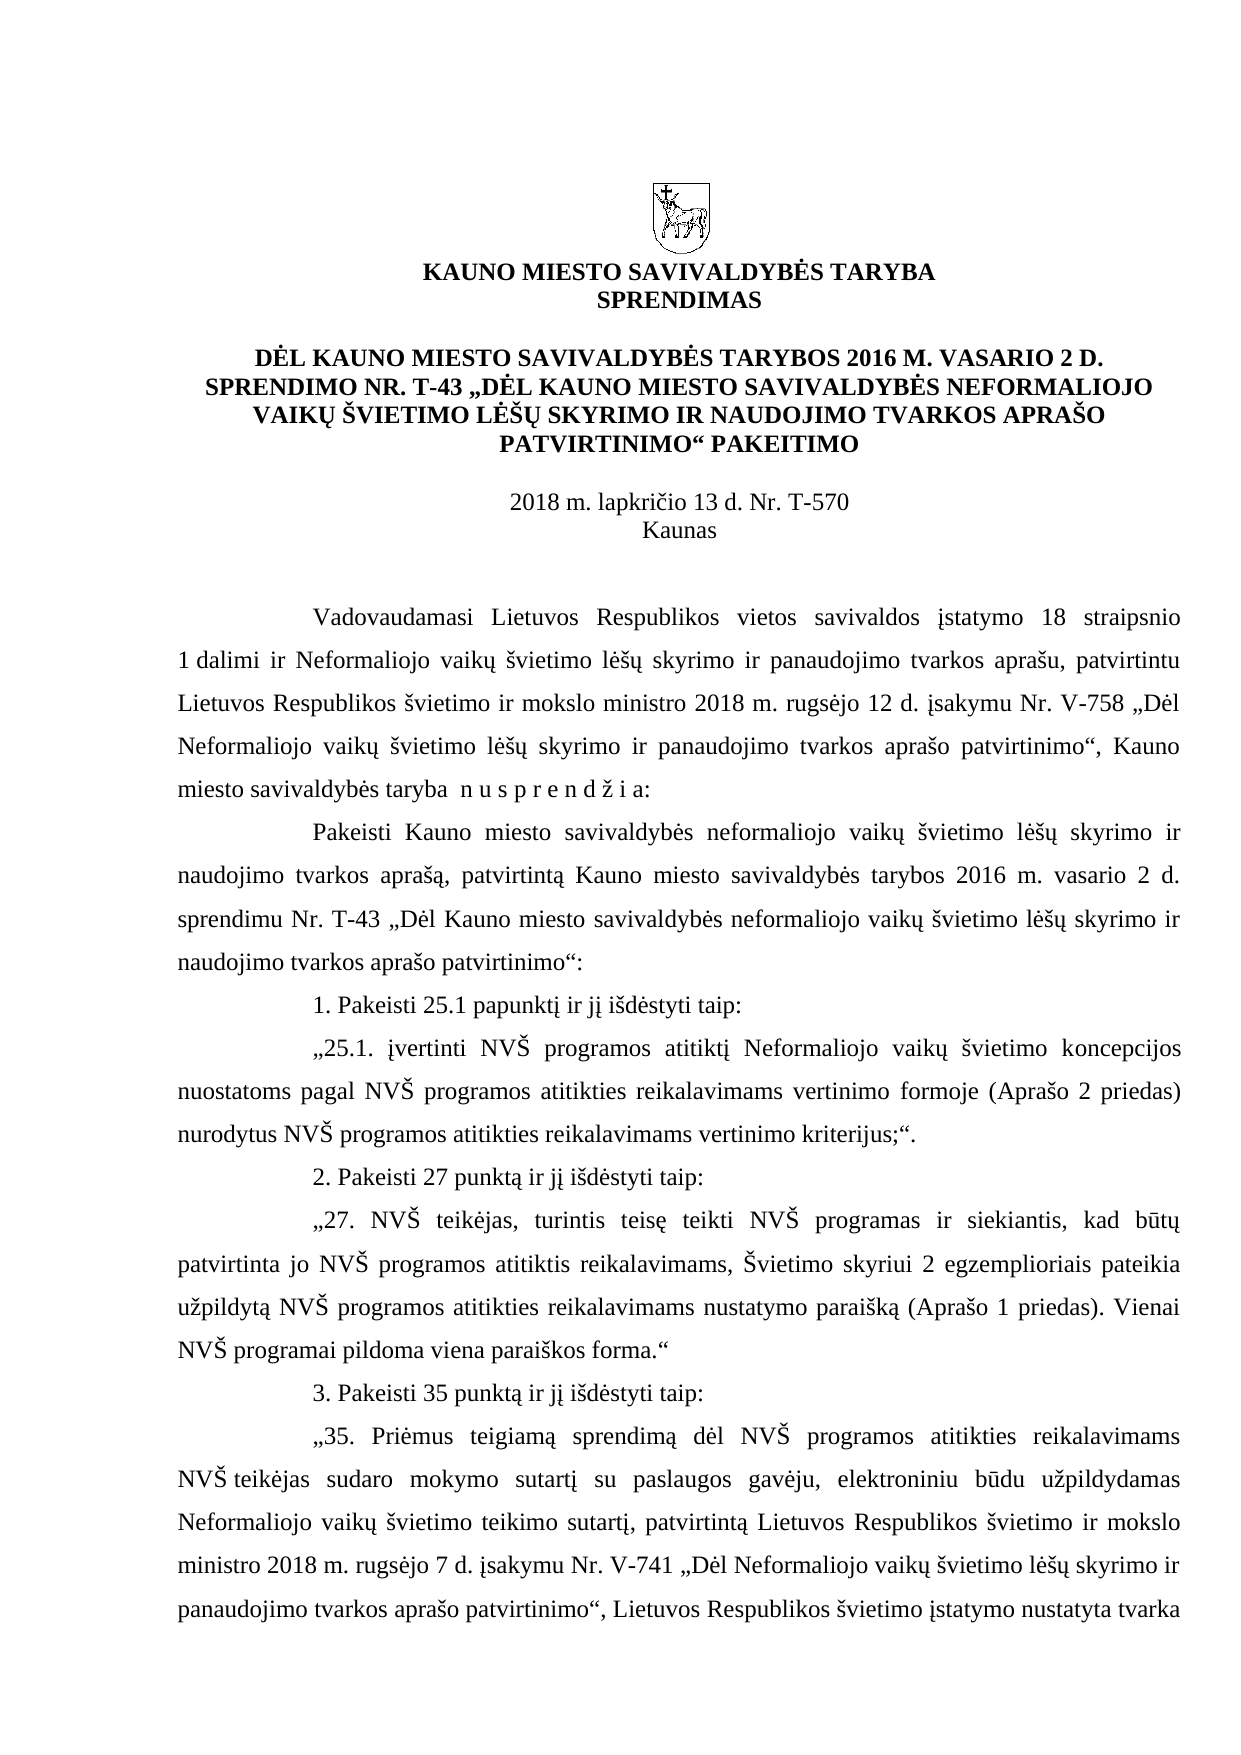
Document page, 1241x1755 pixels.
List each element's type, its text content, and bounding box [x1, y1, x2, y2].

text Pakeisti Kauno miesto savivaldybės neformaliojo vaikų švietimo lėšų skyrimo ir naudojimo tvarkos aprašą, patvirtintą Kauno miesto savivaldybės tarybos 2016 m. vasario 2 d. sprendimu Nr. T-43 „Dėl Kauno miesto savivaldybės neformaliojo vaikų švietimo lėšų skyrimo ir naudojimo tvarkos aprašo patvirtinimo“: [177, 817, 1181, 976]
text DĖL KAUNO MIESTO SAVIVALDYBĖS TARYBOS 2016 M. VASARIO 2 D. SPRENDIMO NR. T-43 „DĖL KAUNO MIESTO SAVIVALDYBĖS NEFORMALIOJO VAIKŲ ŠVIETIMO LĖŠŲ SKYRIMO IR NAUDOJIMO TVARKOS APRAŠO PATVIRTINIMO“ PAKEITIMO [177, 343, 1181, 458]
text 1. Pakeisti 25.1 papunktį ir jį išdėstyti taip: [177, 990, 1181, 1019]
text „35. Priėmus teigiamą sprendimą dėl NVŠ programos atitikties reikalavimams NVŠ teikėjas sudaro mokymo sutartį su paslaugos gavėju, elektroniniu būdu užpildydamas Neformaliojo vaikų švietimo teikimo sutartį, patvirtintą Lietuvos Respublikos švietimo ir mokslo ministro 2018 m. rugsėjo 7 d. įsakymu Nr. V-741 „Dėl Neformaliojo vaikų švietimo lėšų skyrimo ir panaudojimo tvarkos aprašo patvirtinimo“, Lietuvos Respublikos švietimo įstatymo nustatyta tvarka [177, 1421, 1181, 1622]
text Vadovaudamasi Lietuvos Respublikos vietos savivaldos įstatymo 18 straipsnio 1 dalimi ir Neformaliojo vaikų švietimo lėšų skyrimo ir panaudojimo tvarkos aprašu, patvirtintu Lietuvos Respublikos švietimo ir mokslo ministro 2018 m. rugsėjo 12 d. įsakymu Nr. V-758 „Dėl Neformaliojo vaikų švietimo lėšų skyrimo ir panaudojimo tvarkos aprašo patvirtinimo“, Kauno miesto savivaldybės taryba n u s p r e n d ž i a: [177, 602, 1181, 803]
text KAUNO MIESTO SAVIVALDYBĖS TARYBA [177, 257, 1181, 286]
text SPRENDIMAS [177, 286, 1181, 314]
text 2018 m. lapkričio 13 d. Nr. T-570 [177, 487, 1181, 516]
text 2. Pakeisti 27 punktą ir jį išdėstyti taip: [177, 1162, 1181, 1191]
text „25.1. įvertinti NVŠ programos atitiktį Neformaliojo vaikų švietimo koncepcijos nuostatoms pagal NVŠ programos atitikties reikalavimams vertinimo formoje (Aprašo 2 priedas) nurodytus NVŠ programos atitikties reikalavimams vertinimo kriterijus;“. [177, 1033, 1181, 1148]
text 3. Pakeisti 35 punktą ir jį išdėstyti taip: [177, 1378, 1181, 1407]
text „27. NVŠ teikėjas, turintis teisę teikti NVŠ programas ir siekiantis, kad būtų patvirtinta jo NVŠ programos atitiktis reikalavimams, Švietimo skyriui 2 egzemplioriais pateikia užpildytą NVŠ programos atitikties reikalavimams nustatymo paraišką (Aprašo 1 priedas). Vienai NVŠ programai pildoma viena paraiškos forma.“ [177, 1206, 1181, 1364]
text Kaunas [177, 516, 1181, 544]
